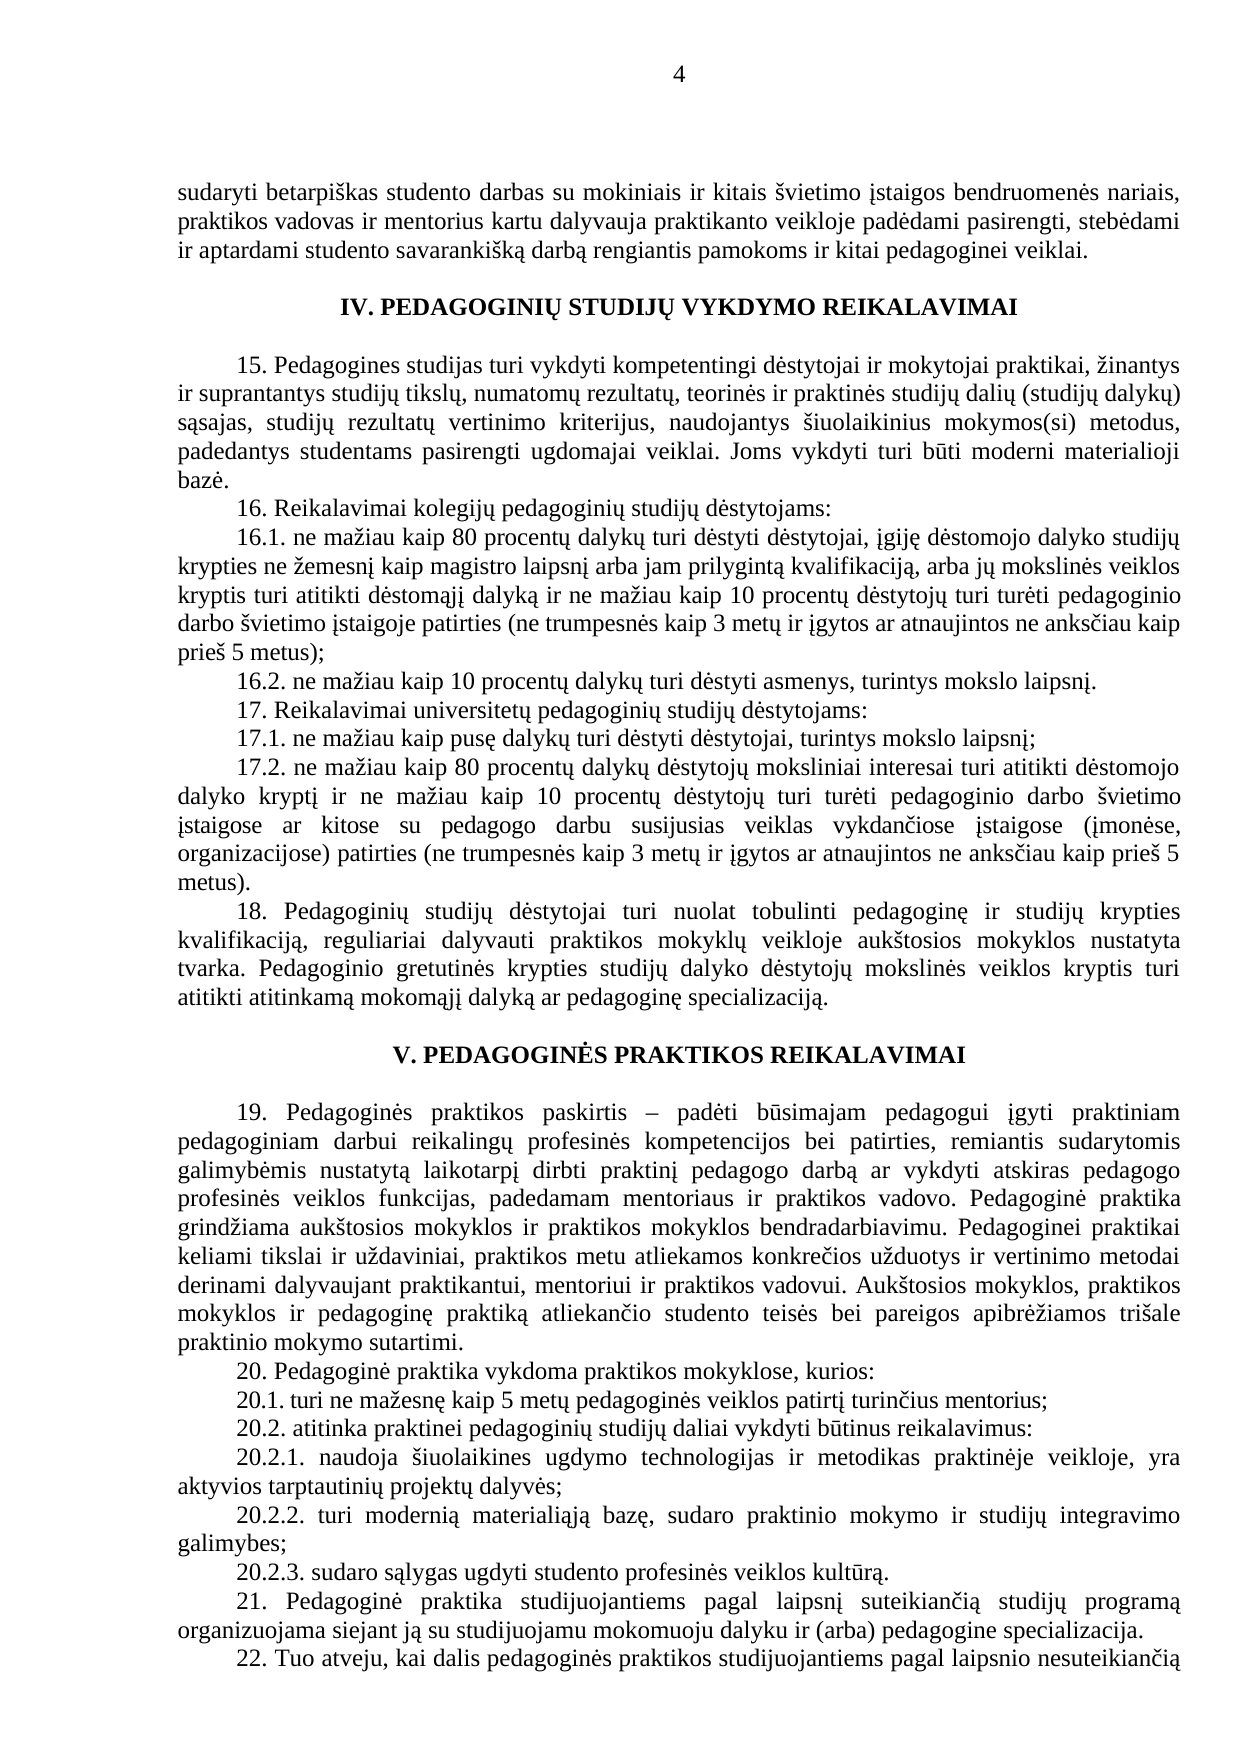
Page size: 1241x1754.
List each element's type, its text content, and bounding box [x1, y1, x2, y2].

text 20.2.1. naudoja šiuolaikines ugdymo technologijas ir metodikas praktinėje veikloje, yra aktyvios tarptautinių projektų dalyvės; [177, 1442, 1181, 1500]
text IV. PEDAGOGINIŲ STUDIJŲ VYKDYMO REIKALAVIMAI [177, 292, 1181, 321]
text 20.1. turi ne mažesnę kaip 5 metų pedagoginės veiklos patirtį turinčius mentorius; [177, 1385, 1181, 1413]
text 18. Pedagoginių studijų dėstytojai turi nuolat tobulinti pedagoginę ir studijų krypties kvalifikaciją, reguliariai dalyvauti praktikos mokyklų veikloje aukštosios mokyklos nustatyta tvarka. Pedagoginio gretutinės krypties studijų dalyko dėstytojų mokslinės veiklos kryptis turi atitikti atitinkamą mokomąjį dalyką ar pedagoginę specializaciją. [177, 896, 1181, 1011]
text 17. Reikalavimai universitetų pedagoginių studijų dėstytojams: [177, 695, 1181, 723]
text V. PedagoginĖS praktikOS REIKALAVIMAI [177, 1040, 1181, 1068]
text 16.1. ne mažiau kaip 80 procentų dalykų turi dėstyti dėstytojai, įgiję dėstomojo dalyko studijų krypties ne žemesnį kaip magistro laipsnį arba jam prilygintą kvalifikaciją, arba jų mokslinės veiklos kryptis turi atitikti dėstomąjį dalyką ir ne mažiau kaip 10 procentų dėstytojų turi turėti pedagoginio darbo švietimo įstaigoje patirties (ne trumpesnės kaip 3 metų ir įgytos ar atnaujintos ne anksčiau kaip prieš 5 metus); [177, 522, 1181, 666]
text 20.2.2. turi modernią materialiąją bazę, sudaro praktinio mokymo ir studijų integravimo galimybes; [177, 1500, 1181, 1557]
text 22. Tuo atveju, kai dalis pedagoginės praktikos studijuojantiems pagal laipsnio nesuteikiančią [177, 1643, 1181, 1672]
text 15. Pedagogines studijas turi vykdyti kompetentingi dėstytojai ir mokytojai praktikai, žinantys ir suprantantys studijų tikslų, numatomų rezultatų, teorinės ir praktinės studijų dalių (studijų dalykų) sąsajas, studijų rezultatų vertinimo kriterijus, naudojantys šiuolaikinius mokymos(si) metodus, padedantys studentams pasirengti ugdomajai veiklai. Joms vykdyti turi būti moderni materialioji bazė. [177, 350, 1181, 493]
text 16. Reikalavimai kolegijų pedagoginių studijų dėstytojams: [177, 493, 1181, 522]
text 20. Pedagoginė praktika vykdoma praktikos mokyklose, kurios: [177, 1356, 1181, 1385]
text 16.2. ne mažiau kaip 10 procentų dalykų turi dėstyti asmenys, turintys mokslo laipsnį. [177, 666, 1181, 695]
text 17.1. ne mažiau kaip pusę dalykų turi dėstyti dėstytojai, turintys mokslo laipsnį; [177, 723, 1181, 752]
text 20.2.3. sudaro sąlygas ugdyti studento profesinės veiklos kultūrą. [177, 1557, 1181, 1586]
text 21. Pedagoginė praktika studijuojantiems pagal laipsnį suteikiančią studijų programą organizuojama siejant ją su studijuojamu mokomuoju dalyku ir (arba) pedagogine specializacija. [177, 1586, 1181, 1643]
text 19. Pedagoginės praktikos paskirtis – padėti būsimajam pedagogui įgyti praktiniam pedagoginiam darbui reikalingų profesinės kompetencijos bei patirties, remiantis sudarytomis galimybėmis nustatytą laikotarpį dirbti praktinį pedagogo darbą ar vykdyti atskiras pedagogo profesinės veiklos funkcijas, padedamam mentoriaus ir praktikos vadovo. Pedagoginė praktika grindžiama aukštosios mokyklos ir praktikos mokyklos bendradarbiavimu. Pedagoginei praktikai keliami tikslai ir uždaviniai, praktikos metu atliekamos konkrečios užduotys ir vertinimo metodai derinami dalyvaujant praktikantui, mentoriui ir praktikos vadovui. Aukštosios mokyklos, praktikos mokyklos ir pedagoginę praktiką atliekančio studento teisės bei pareigos apibrėžiamos trišale praktinio mokymo sutartimi. [177, 1097, 1181, 1356]
text 20.2. atitinka praktinei pedagoginių studijų daliai vykdyti būtinus reikalavimus: [177, 1413, 1181, 1442]
text sudaryti betarpiškas studento darbas su mokiniais ir kitais švietimo įstaigos bendruomenės nariais, praktikos vadovas ir mentorius kartu dalyvauja praktikanto veikloje padėdami pasirengti, stebėdami ir aptardami studento savarankišką darbą rengiantis pamokoms ir kitai pedagoginei veiklai. [177, 177, 1181, 263]
text 17.2. ne mažiau kaip 80 procentų dalykų dėstytojų moksliniai interesai turi atitikti dėstomojo dalyko kryptį ir ne mažiau kaip 10 procentų dėstytojų turi turėti pedagoginio darbo švietimo įstaigose ar kitose su pedagogo darbu susijusias veiklas vykdančiose įstaigose (įmonėse, organizacijose) patirties (ne trumpesnės kaip 3 metų ir įgytos ar atnaujintos ne anksčiau kaip prieš 5 metus). [177, 752, 1181, 896]
